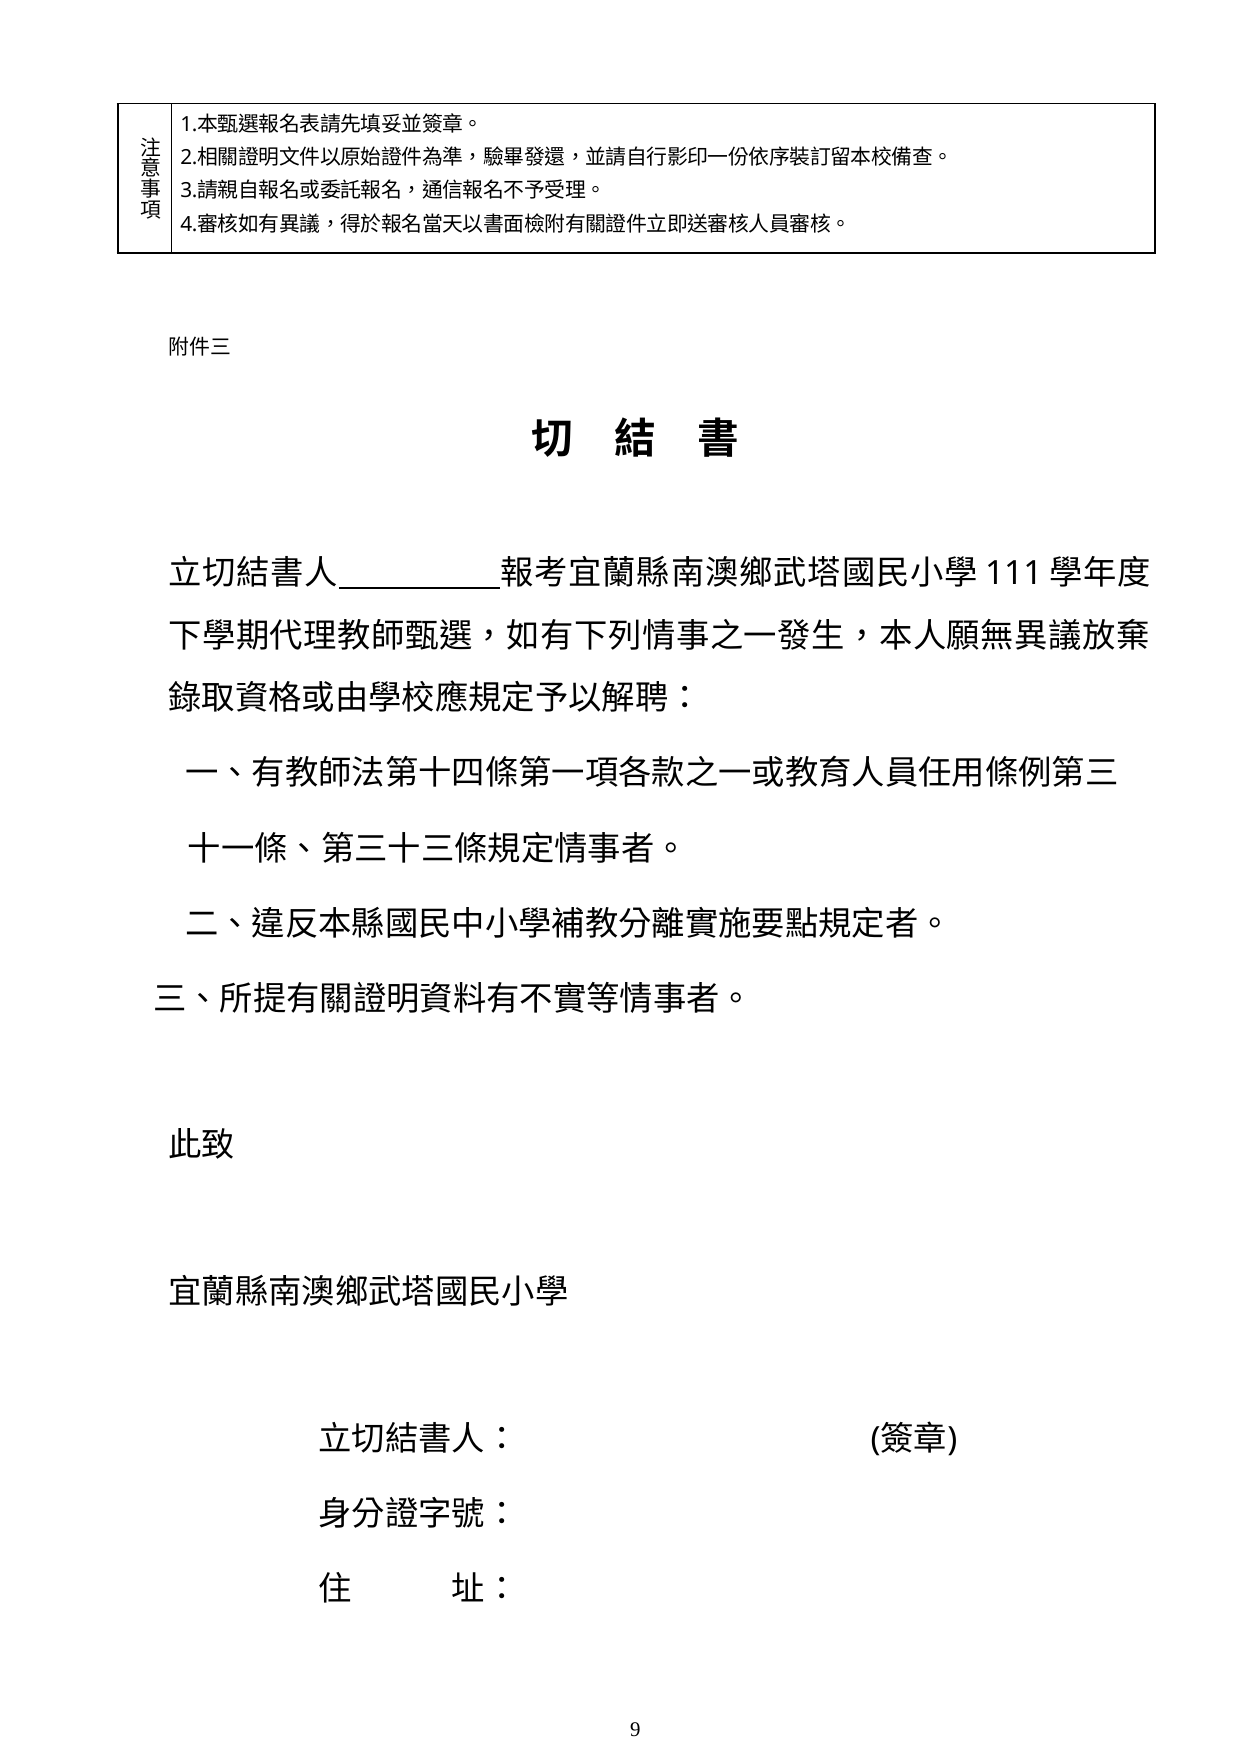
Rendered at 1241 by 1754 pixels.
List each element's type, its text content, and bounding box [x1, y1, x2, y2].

text 宜蘭縣南澳鄉武塔國民小學 [168, 1265, 1152, 1313]
text 二、違反本縣國民中小學補教分離實施要點規定者。 [118, 896, 1152, 945]
text 立切結書人 報考宜蘭縣南澳鄉武塔國民小學111學年度下學期代理教師甄選，如有下列情事之一發生，本人願無異議放棄錄取資格或由學校應規定予以解聘： [168, 546, 1152, 719]
text 立切結書人： (簽章) [118, 1411, 1152, 1460]
text 三、所提有關證明資料有不實等情事者。 [118, 972, 1152, 1020]
text 附件三 [168, 329, 1152, 363]
text 一、有教師法第十四條第一項各款之一或教育人員任用條例第三 [118, 746, 1152, 794]
text 切 結 書 [118, 405, 1152, 466]
text 身分證字號： [118, 1487, 1152, 1535]
table_cell 1.本甄選報名表請先填妥並簽章。 2.相關證明文件以原始證件為準，驗畢發還，並請自行影印一份依序裝訂留本校備查。 3.請親自報名或委託報名，通信報名不予受理。 4.審核如有異議，得於報名當天以書面檢附有關證件立即送審核人員審核。 [172, 104, 1154, 252]
text 住 址： [118, 1562, 1152, 1610]
table_cell 注意事項 [119, 104, 171, 252]
text 十一條、第三十三條規定情事者。 [118, 821, 1152, 869]
text 此致 [168, 1118, 1152, 1166]
